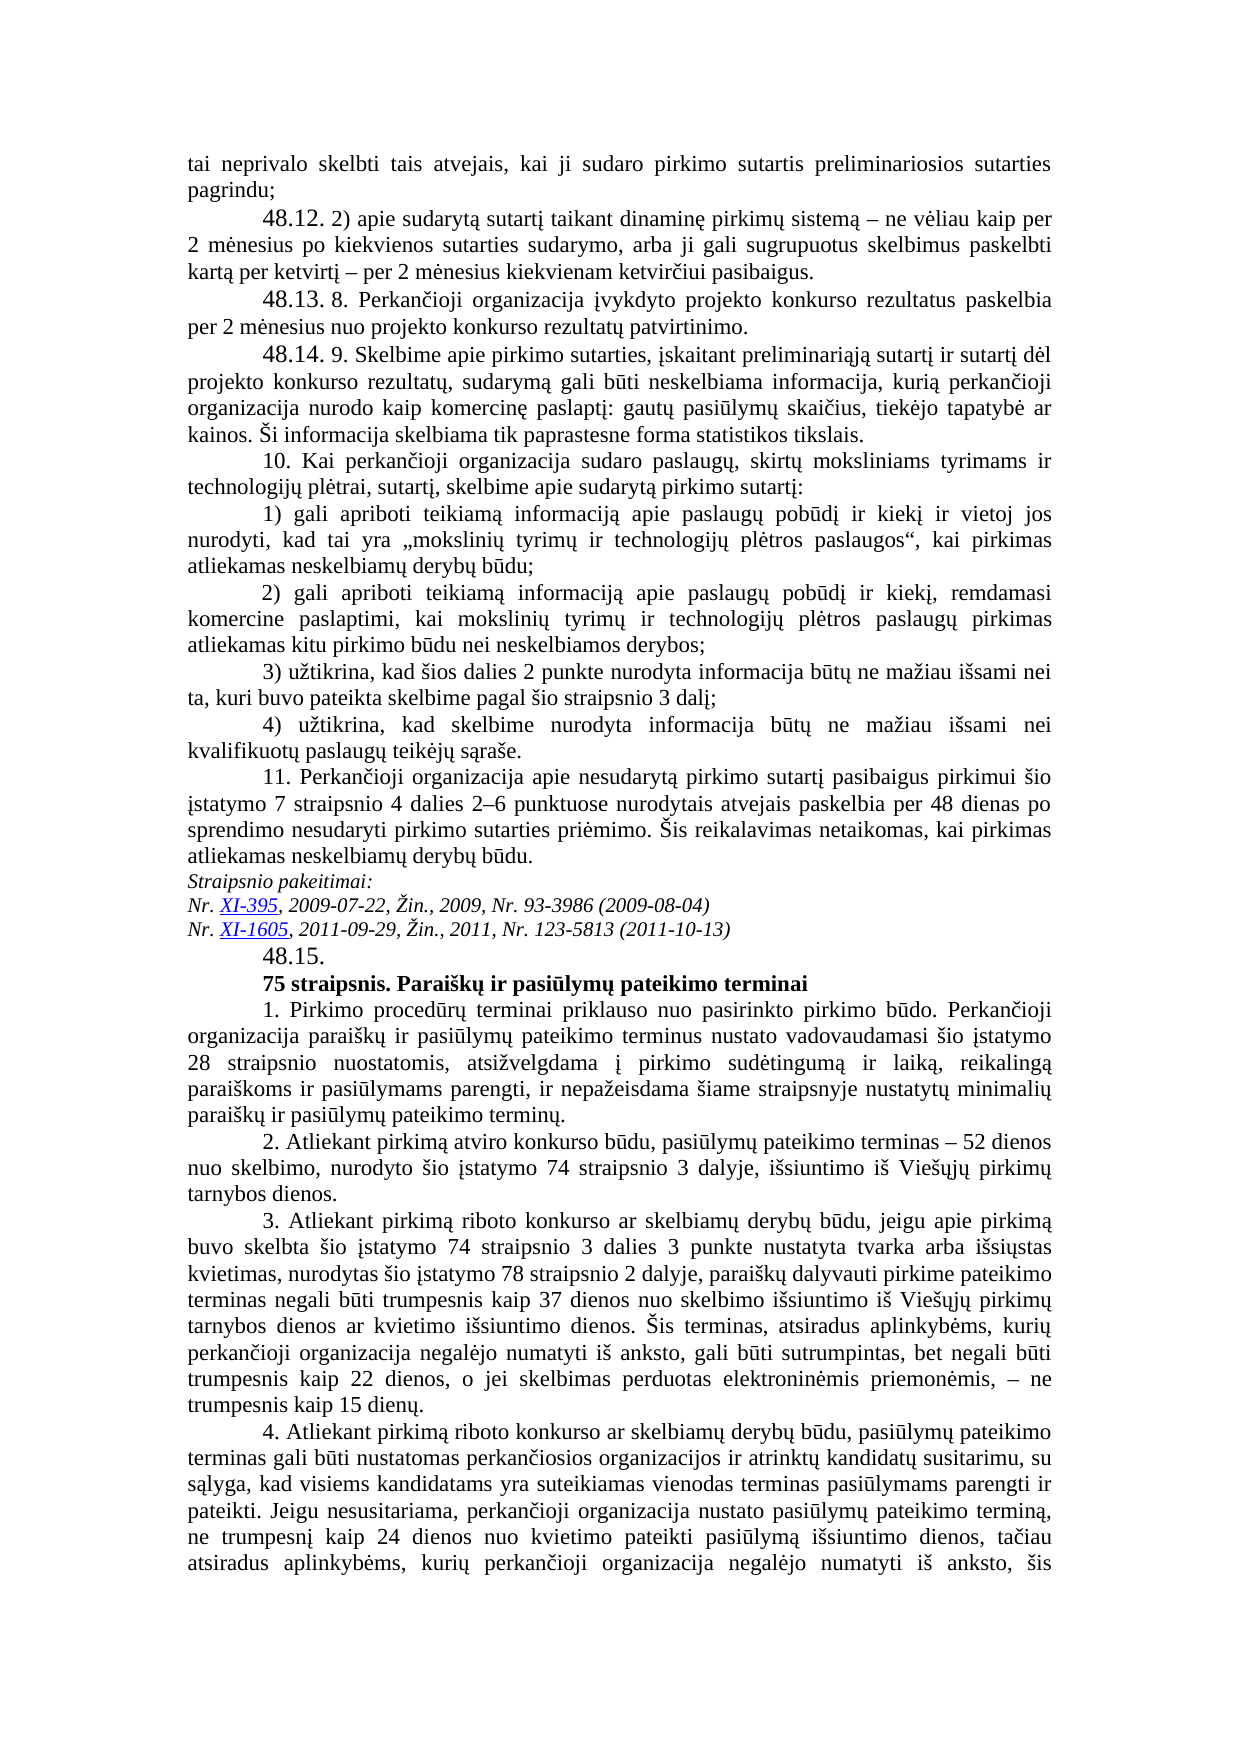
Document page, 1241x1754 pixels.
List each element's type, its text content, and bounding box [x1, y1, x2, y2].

text 3. Atliekant pirkimą riboto konkurso ar skelbiamų derybų būdu, jeigu apie pirkimą buvo skelbta šio įstatymo 74 straipsnio 3 dalies 3 punkte nustatyta tvarka arba išsiųstas kvietimas, nurodytas šio įstatymo 78 straipsnio 2 dalyje, paraiškų dalyvauti pirkime pateikimo terminas negali būti trumpesnis kaip 37 dienos nuo skelbimo išsiuntimo iš Viešųjų pirkimų tarnybos dienos ar kvietimo išsiuntimo dienos. Šis terminas, atsiradus aplinkybėms, kurių perkančioji organizacija negalėjo numatyti iš anksto, gali būti sutrumpintas, bet negali būti trumpesnis kaip 22 dienos, o jei skelbimas perduotas elektroninėmis priemonėmis, – ne trumpesnis kaip 15 dienų. [187, 1207, 1053, 1418]
text 11. Perkančioji organizacija apie nesudarytą pirkimo sutartį pasibaigus pirkimui šio įstatymo 7 straipsnio 4 dalies 2–6 punktuose nurodytais atvejais paskelbia per 48 dienas po sprendimo nesudaryti pirkimo sutarties priėmimo. Šis reikalavimas netaikomas, kai pirkimas atliekamas neskelbiamų derybų būdu. [187, 763, 1053, 869]
subtitle 8. Perkančioji organizacija įvykdyto projekto konkurso rezultatus paskelbia per 2 mėnesius nuo projekto konkurso rezultatų patvirtinimo. [187, 284, 1053, 339]
text 75 straipsnis. Paraiškų ir pasiūlymų pateikimo terminai [187, 970, 1053, 996]
text Nr. XI-395, 2009-07-22, Žin., 2009, Nr. 93-3986 (2009-08-04) [187, 893, 1053, 917]
text 1. Pirkimo procedūrų terminai priklauso nuo pasirinkto pirkimo būdo. Perkančioji organizacija paraiškų ir pasiūlymų pateikimo terminus nustato vadovaudamasi šio įstatymo 28 straipsnio nuostatomis, atsižvelgdama į pirkimo sudėtingumą ir laiką, reikalingą paraiškoms ir pasiūlymams parengti, ir nepažeisdama šiame straipsnyje nustatytų minimalių paraiškų ir pasiūlymų pateikimo terminų. [187, 996, 1053, 1128]
subtitle 2) apie sudarytą sutartį taikant dinaminę pirkimų sistemą – ne vėliau kaip per 2 mėnesius po kiekvienos sutarties sudarymo, arba ji gali sugrupuotus skelbimus paskelbti kartą per ketvirtį – per 2 mėnesius kiekvienam ketvirčiui pasibaigus. [187, 203, 1053, 284]
subtitle 9. Skelbime apie pirkimo sutarties, įskaitant preliminariąją sutartį ir sutartį dėl projekto konkurso rezultatų, sudarymą gali būti neskelbiama informacija, kurią perkančioji organizacija nurodo kaip komercinę paslaptį: gautų pasiūlymų skaičius, tiekėjo tapatybė ar kainos. Ši informacija skelbiama tik paprastesne forma statistikos tikslais. [187, 339, 1053, 447]
text Straipsnio pakeitimai: [187, 869, 1053, 893]
text 3) užtikrina, kad šios dalies 2 punkte nurodyta informacija būtų ne mažiau išsami nei ta, kuri buvo pateikta skelbime pagal šio straipsnio 3 dalį; [187, 658, 1053, 711]
text 4) užtikrina, kad skelbime nurodyta informacija būtų ne mažiau išsami nei kvalifikuotų paslaugų teikėjų sąraše. [187, 711, 1053, 763]
text 4. Atliekant pirkimą riboto konkurso ar skelbiamų derybų būdu, pasiūlymų pateikimo terminas gali būti nustatomas perkančiosios organizacijos ir atrinktų kandidatų susitarimu, su sąlyga, kad visiems kandidatams yra suteikiamas vienodas terminas pasiūlymams parengti ir pateikti. Jeigu nesusitariama, perkančioji organizacija nustato pasiūlymų pateikimo terminą, ne trumpesnį kaip 24 dienos nuo kvietimo pateikti pasiūlymą išsiuntimo dienos, tačiau atsiradus aplinkybėms, kurių perkančioji organizacija negalėjo numatyti iš anksto, šis [187, 1418, 1053, 1576]
text Nr. XI-1605, 2011-09-29, Žin., 2011, Nr. 123-5813 (2011-10-13) [187, 917, 1053, 941]
subtitle tai neprivalo skelbti tais atvejais, kai ji sudaro pirkimo sutartis preliminariosios sutarties pagrindu; [187, 150, 1053, 203]
text 10. Kai perkančioji organizacija sudaro paslaugų, skirtų moksliniams tyrimams ir technologijų plėtrai, sutartį, skelbime apie sudarytą pirkimo sutartį: [187, 447, 1053, 500]
text 1) gali apriboti teikiamą informaciją apie paslaugų pobūdį ir kiekį ir vietoj jos nurodyti, kad tai yra „mokslinių tyrimų ir technologijų plėtros paslaugos“, kai pirkimas atliekamas neskelbiamų derybų būdu; [187, 500, 1053, 579]
text 2) gali apriboti teikiamą informaciją apie paslaugų pobūdį ir kiekį, remdamasi komercine paslaptimi, kai mokslinių tyrimų ir technologijų plėtros paslaugų pirkimas atliekamas kitu pirkimo būdu nei neskelbiamos derybos; [187, 579, 1053, 658]
text 2. Atliekant pirkimą atviro konkurso būdu, pasiūlymų pateikimo terminas – 52 dienos nuo skelbimo, nurodyto šio įstatymo 74 straipsnio 3 dalyje, išsiuntimo iš Viešųjų pirkimų tarnybos dienos. [187, 1128, 1053, 1207]
